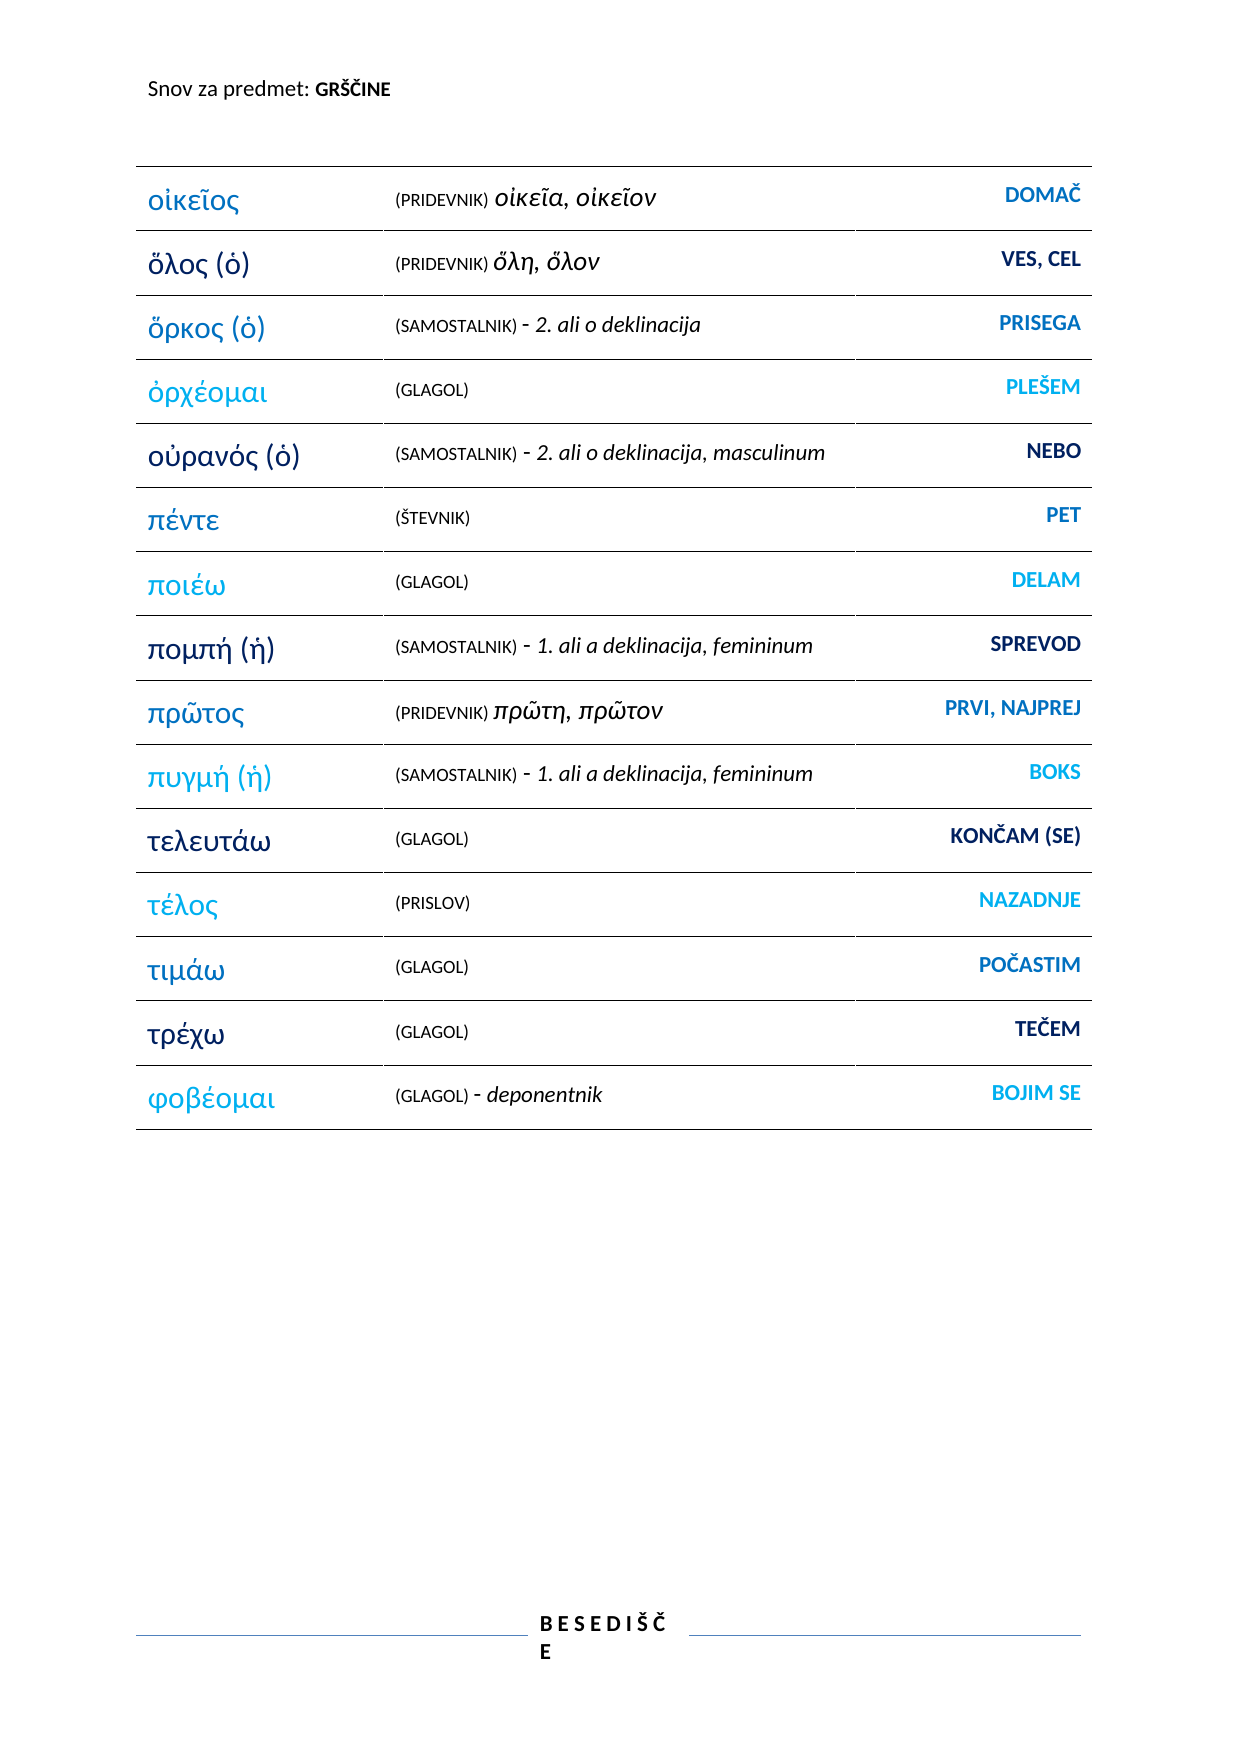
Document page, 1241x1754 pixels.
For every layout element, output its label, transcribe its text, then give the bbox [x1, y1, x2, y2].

table_cell τελευτάω [136, 809, 383, 872]
table_cell τιμάω [136, 937, 383, 1000]
table_cell PRISEGA [856, 296, 1092, 359]
table_cell (SAMOSTALNIK) - 2. ali o deklinacija [384, 296, 855, 359]
table_cell τέλος [136, 873, 383, 936]
table_cell (PRIDEVNIK) οἰκεῖα, οἰκεῖον [384, 167, 855, 230]
table_cell ὅλος (ὁ) [136, 231, 383, 294]
table_cell PRVI, NAJPREJ [856, 681, 1092, 744]
table_cell (PRIDEVNIK) πρῶτη, πρῶτον [384, 681, 855, 744]
table_cell πυγμή (ἡ) [136, 745, 383, 808]
table_cell (GLAGOL) - [384, 1001, 855, 1064]
table_cell τρέχω [136, 1001, 383, 1064]
table_cell (GLAGOL) - [384, 360, 855, 423]
table_cell PLEŠEM [856, 360, 1092, 423]
table_cell (PRIDEVNIK) ὅλη, ὅλον [384, 231, 855, 294]
table_cell (SAMOSTALNIK) - 2. ali o deklinacija, masculinum [384, 424, 855, 487]
table_cell (GLAGOL) - deponentnik [384, 1066, 855, 1129]
table_cell φοβέομαι [136, 1066, 383, 1129]
table_cell (PRISLOV) - [384, 873, 855, 936]
table_cell BOKS [856, 745, 1092, 808]
table_cell ὅρκος (ὁ) [136, 296, 383, 359]
table_cell (GLAGOL) - [384, 552, 855, 615]
table_cell ὀρχέομαι [136, 360, 383, 423]
table_cell οἰκεῖος [136, 167, 383, 230]
table_cell DOMAČ [856, 167, 1092, 230]
table_cell NAZADNJE [856, 873, 1092, 936]
table_cell KONČAM (SE) [856, 809, 1092, 872]
table_cell POČASTIM [856, 937, 1092, 1000]
table_cell TEČEM [856, 1001, 1092, 1064]
table_cell PET [856, 488, 1092, 551]
table_cell πρῶτος [136, 681, 383, 744]
table_cell οὐρανός (ὁ) [136, 424, 383, 487]
table_cell (SAMOSTALNIK) - 1. ali a deklinacija, femininum [384, 745, 855, 808]
table_cell πομπή (ἡ) [136, 616, 383, 679]
table_cell (GLAGOL) - [384, 809, 855, 872]
table_cell (GLAGOL) - [384, 937, 855, 1000]
table_cell NEBO [856, 424, 1092, 487]
table_cell ποιέω [136, 552, 383, 615]
table_cell (SAMOSTALNIK) - 1. ali a deklinacija, femininum [384, 616, 855, 679]
table_cell πέντε [136, 488, 383, 551]
table_cell VES, CEL [856, 231, 1092, 294]
table_cell SPREVOD [856, 616, 1092, 679]
table_cell (ŠTEVNIK) - [384, 488, 855, 551]
table_cell BOJIM SE [856, 1066, 1092, 1129]
table_cell DELAM [856, 552, 1092, 615]
